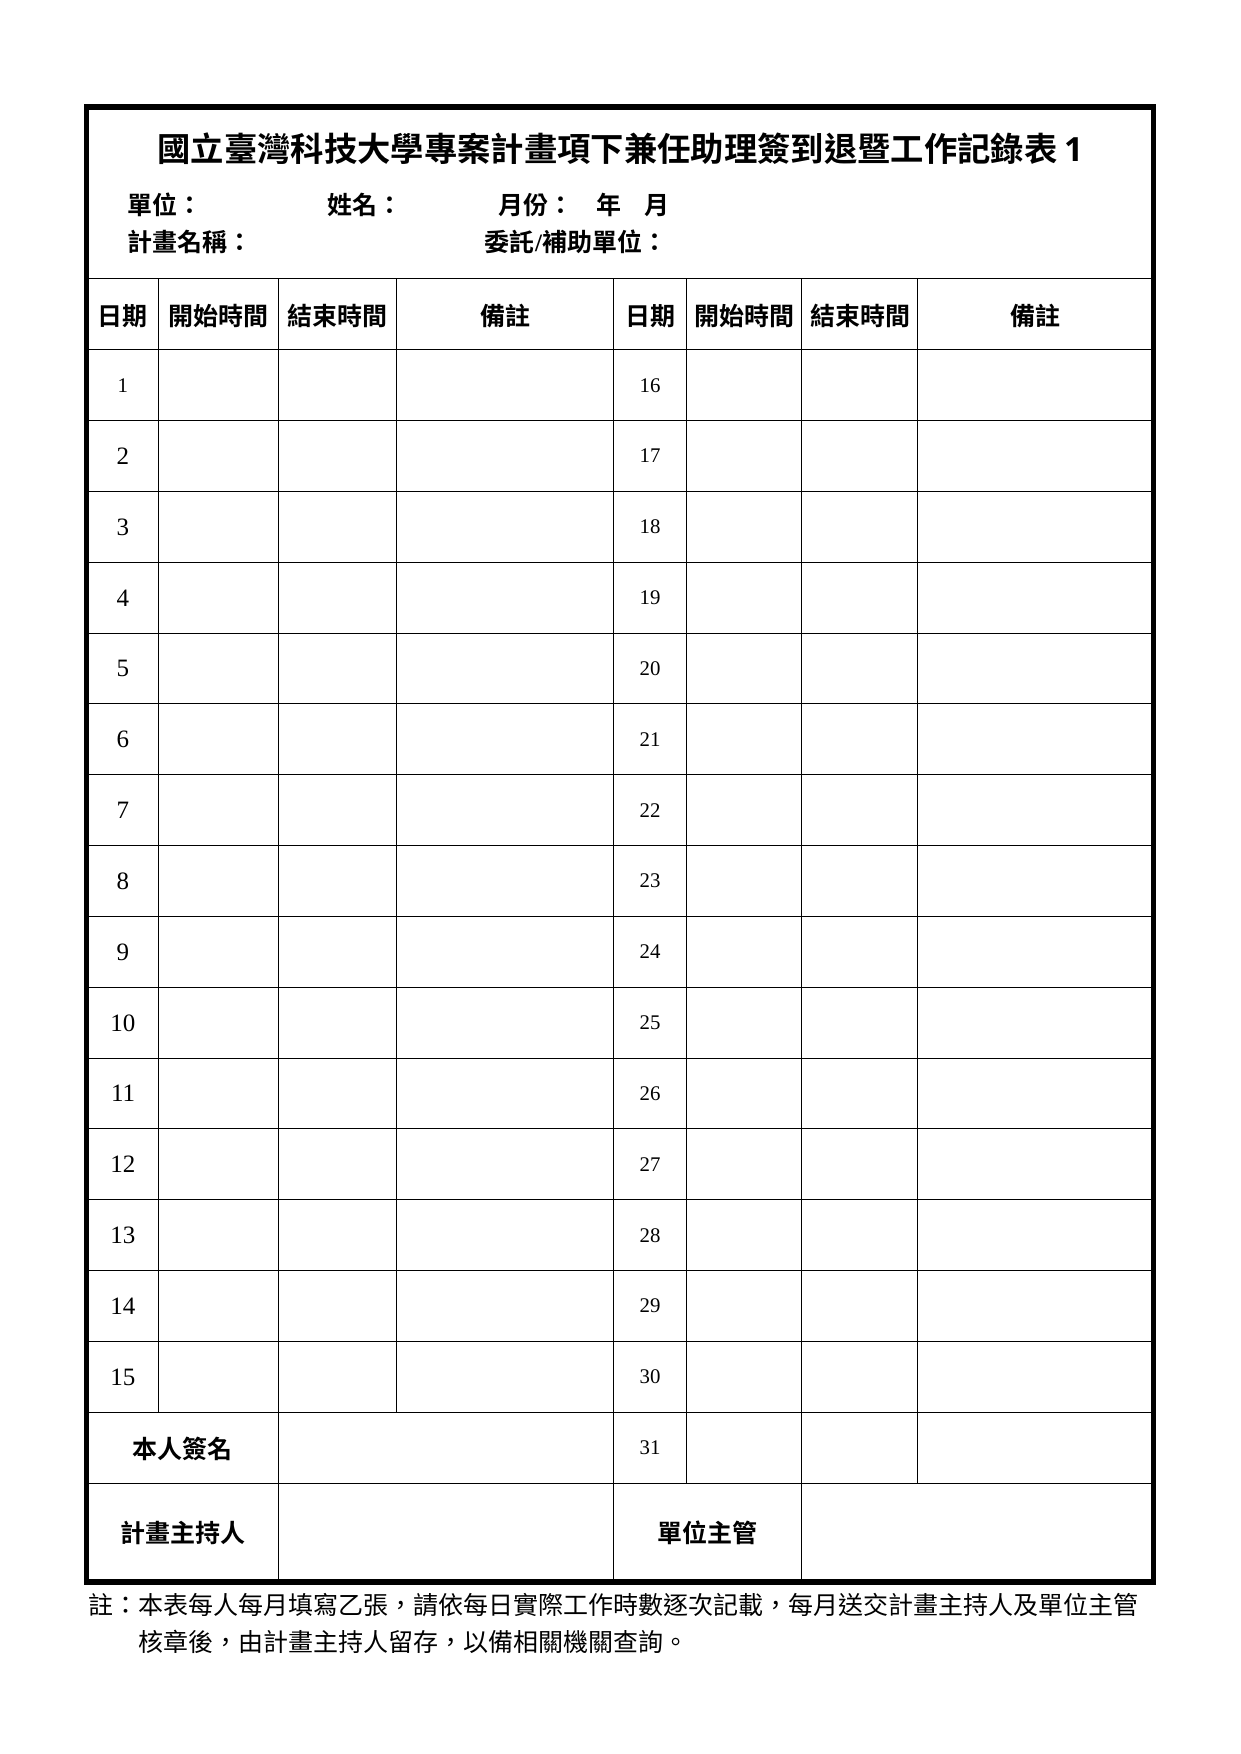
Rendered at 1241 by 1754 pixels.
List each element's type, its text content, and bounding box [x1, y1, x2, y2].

table_cell [687, 988, 801, 1057]
table_cell 26 [614, 1059, 686, 1128]
table_cell [159, 775, 278, 845]
table_cell [279, 492, 396, 562]
table_cell [159, 492, 278, 562]
table_cell 備註 [918, 279, 1151, 349]
table_cell [918, 634, 1151, 703]
table_cell [687, 421, 801, 491]
table_cell 15 [89, 1342, 158, 1412]
table_cell 16 [614, 350, 686, 420]
table_cell [397, 350, 613, 420]
table_cell 計畫主持人 [89, 1484, 278, 1579]
table_cell [279, 1484, 613, 1579]
table_cell [159, 1129, 278, 1199]
table_cell 29 [614, 1271, 686, 1341]
table_cell [918, 350, 1151, 420]
table_cell [397, 775, 613, 845]
table_cell 開始時間 [687, 279, 801, 349]
table_cell [279, 1342, 396, 1412]
table_cell [802, 775, 917, 845]
table_cell [279, 350, 396, 420]
table_cell [918, 988, 1151, 1057]
table_cell [279, 988, 396, 1057]
table_cell [687, 563, 801, 632]
table_cell [397, 492, 613, 562]
table_cell [279, 1059, 396, 1128]
table_cell [918, 492, 1151, 562]
table_cell [279, 563, 396, 632]
table_header 國立臺灣科技大學專案計畫項下兼任助理簽到退暨工作記錄表1 單位： 姓名： 月份： 年 月 計畫名稱： 委託/補助單位： [89, 110, 1151, 278]
table_cell [279, 1200, 396, 1270]
table_cell [802, 917, 917, 987]
table_cell [159, 634, 278, 703]
table_cell [687, 1271, 801, 1341]
table_cell 20 [614, 634, 686, 703]
table_cell [918, 421, 1151, 491]
table_cell 12 [89, 1129, 158, 1199]
table_cell [397, 846, 613, 916]
table_cell [279, 704, 396, 774]
table_cell [918, 563, 1151, 632]
table_cell [687, 492, 801, 562]
table_cell [687, 775, 801, 845]
table_cell [918, 1129, 1151, 1199]
table_cell [802, 988, 917, 1057]
table_cell [802, 1129, 917, 1199]
table_cell [397, 421, 613, 491]
table_cell 日期 [89, 279, 158, 349]
table_cell [397, 988, 613, 1057]
table_cell 23 [614, 846, 686, 916]
table_cell 2 [89, 421, 158, 491]
table_cell 18 [614, 492, 686, 562]
table_cell [397, 704, 613, 774]
text 註：本表每人每月填寫乙張，請依每日實際工作時數逐次記載，每月送交計畫主持人及單位主管核章後，由計畫主持人留存，以備相關機關查詢。 [89, 1585, 1152, 1659]
table_cell [802, 1484, 1151, 1579]
table_cell [918, 846, 1151, 916]
table_cell [397, 1129, 613, 1199]
table_cell 備註 [397, 279, 613, 349]
table_cell [279, 421, 396, 491]
table_cell [159, 1271, 278, 1341]
table_cell 19 [614, 563, 686, 632]
table_cell [687, 1059, 801, 1128]
table_cell [687, 634, 801, 703]
table_cell 結束時間 [802, 279, 917, 349]
table_cell [279, 634, 396, 703]
table_cell [687, 1129, 801, 1199]
table_cell [397, 1200, 613, 1270]
table_cell [687, 846, 801, 916]
table_cell 21 [614, 704, 686, 774]
table_cell 3 [89, 492, 158, 562]
table_cell [279, 1271, 396, 1341]
table_cell [397, 1059, 613, 1128]
table_cell [687, 350, 801, 420]
table_cell [687, 1413, 801, 1482]
table_cell [159, 1200, 278, 1270]
table_cell 結束時間 [279, 279, 396, 349]
table_cell [802, 846, 917, 916]
table_cell [918, 1059, 1151, 1128]
table_cell [918, 1271, 1151, 1341]
table_cell 10 [89, 988, 158, 1057]
table_cell 6 [89, 704, 158, 774]
table_cell [802, 1413, 917, 1482]
table_cell 27 [614, 1129, 686, 1199]
table_cell [802, 634, 917, 703]
table_cell [159, 350, 278, 420]
table_cell 8 [89, 846, 158, 916]
table_cell 4 [89, 563, 158, 632]
table_cell [159, 846, 278, 916]
table_cell [159, 1342, 278, 1412]
table_cell [397, 563, 613, 632]
table_cell [802, 704, 917, 774]
table_cell [918, 775, 1151, 845]
table_cell 9 [89, 917, 158, 987]
table_cell 24 [614, 917, 686, 987]
table_cell 單位主管 [614, 1484, 801, 1579]
table_cell [279, 917, 396, 987]
table_cell 30 [614, 1342, 686, 1412]
table_cell [802, 350, 917, 420]
table_cell 17 [614, 421, 686, 491]
table_cell [918, 704, 1151, 774]
table_cell [159, 917, 278, 987]
table_cell [802, 492, 917, 562]
table_cell [802, 1271, 917, 1341]
table_cell [279, 1129, 396, 1199]
table_cell [687, 1342, 801, 1412]
table_cell [918, 917, 1151, 987]
table_cell [159, 1059, 278, 1128]
table_cell [279, 1413, 613, 1482]
table_cell [279, 775, 396, 845]
table_cell 28 [614, 1200, 686, 1270]
table_cell [159, 421, 278, 491]
table_cell 31 [614, 1413, 686, 1482]
table_cell [279, 846, 396, 916]
table_cell [397, 917, 613, 987]
table_cell [159, 704, 278, 774]
table_cell 日期 [614, 279, 686, 349]
table_cell 14 [89, 1271, 158, 1341]
table_cell [687, 704, 801, 774]
table_cell [918, 1342, 1151, 1412]
table_cell 1 [89, 350, 158, 420]
table_cell 13 [89, 1200, 158, 1270]
table_cell [397, 634, 613, 703]
table_cell [397, 1342, 613, 1412]
table_cell 7 [89, 775, 158, 845]
table_cell [918, 1200, 1151, 1270]
table_cell [159, 988, 278, 1057]
table_cell [397, 1271, 613, 1341]
table_cell [918, 1413, 1151, 1482]
table_cell 11 [89, 1059, 158, 1128]
table_cell 22 [614, 775, 686, 845]
table_cell 開始時間 [159, 279, 278, 349]
table_cell [687, 917, 801, 987]
table_cell [802, 563, 917, 632]
table_cell 5 [89, 634, 158, 703]
table_cell [687, 1200, 801, 1270]
table_cell [802, 421, 917, 491]
table_cell 25 [614, 988, 686, 1057]
table_cell [802, 1342, 917, 1412]
table_cell [159, 563, 278, 632]
table_cell [802, 1059, 917, 1128]
table_cell [802, 1200, 917, 1270]
table_cell 本人簽名 [89, 1413, 278, 1482]
